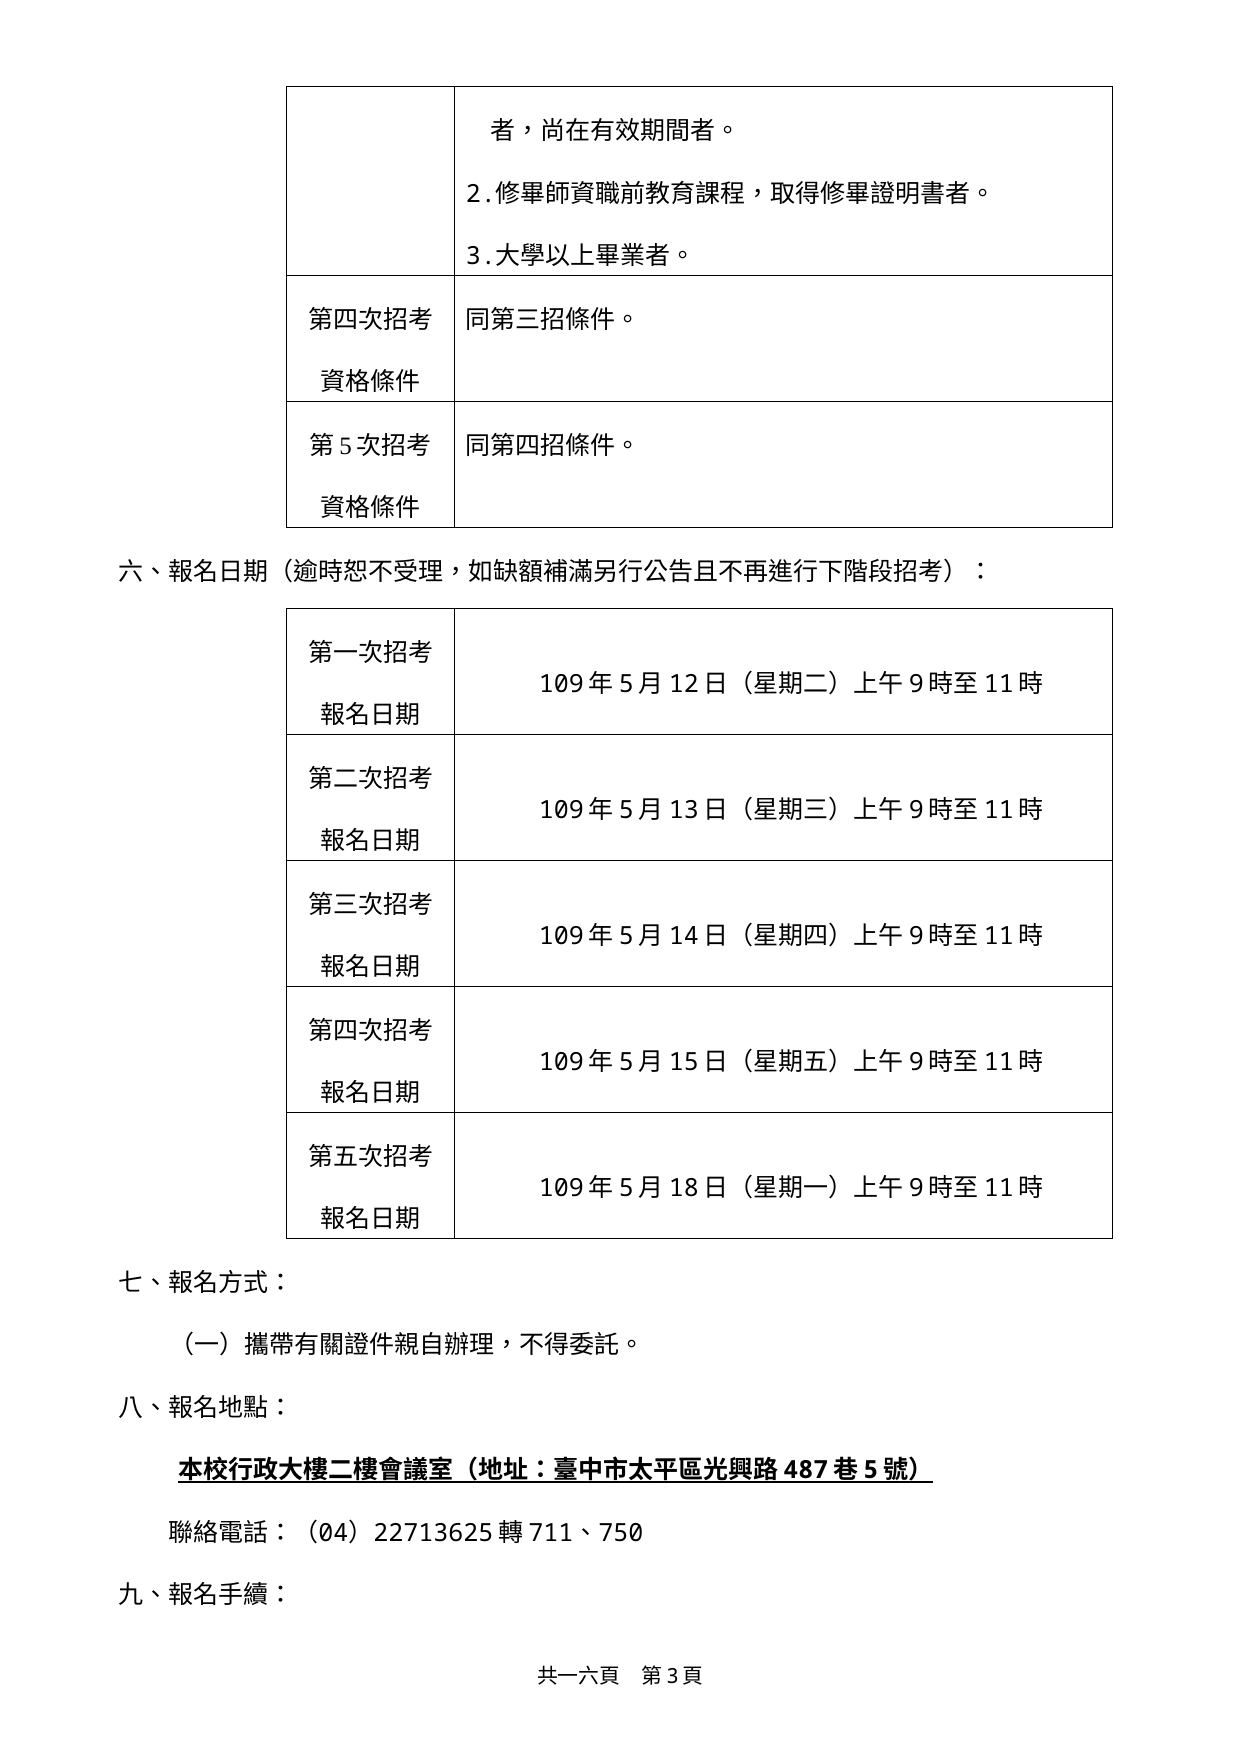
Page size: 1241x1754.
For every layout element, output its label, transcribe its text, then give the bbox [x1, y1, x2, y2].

table_cell 第三次招考 報名日期 [287, 861, 454, 986]
text 九、報名手續： [118, 1551, 1122, 1614]
table_cell 109年5月15日（星期五）上午9時至11時 [455, 987, 1112, 1112]
table_cell 同第四招條件。 [455, 402, 1112, 527]
text （一）攜帶有關證件親自辦理，不得委託。 [118, 1301, 1122, 1364]
text 六、報名日期（逾時恕不受理，如缺額補滿另行公告且不再進行下階段招考）： [118, 528, 1122, 590]
text 七、報名方式： [118, 1239, 1122, 1301]
table_cell 109年5月14日（星期四）上午9時至11時 [455, 861, 1112, 986]
table_cell 第五次招考 報名日期 [287, 1113, 454, 1238]
table_cell 第四次招考 報名日期 [287, 987, 454, 1112]
table_cell 第5次招考 資格條件 [287, 402, 454, 527]
text 本校行政大樓二樓會議室（地址：臺中市太平區光興路487巷5號） [118, 1426, 1122, 1489]
table_header 第一次招考 報名日期 [287, 609, 454, 733]
table_header 109年5月12日（星期二）上午9時至11時 [455, 609, 1112, 733]
table_cell [287, 87, 454, 274]
text 八、報名地點： [118, 1364, 1122, 1426]
text 聯絡電話：（04）22713625轉711、750 [168, 1489, 1122, 1551]
table_cell 第二次招考 報名日期 [287, 735, 454, 859]
table_cell 109年5月13日（星期三）上午9時至11時 [455, 735, 1112, 859]
table_cell 同第三招條件。 [455, 276, 1112, 401]
table_cell 109年5月18日（星期一）上午9時至11時 [455, 1113, 1112, 1238]
table_cell 第四次招考 資格條件 [287, 276, 454, 401]
table_cell 者，尚在有效期間者。 2.修畢師資職前教育課程，取得修畢證明書者。 3.大學以上畢業者。 [455, 87, 1112, 274]
